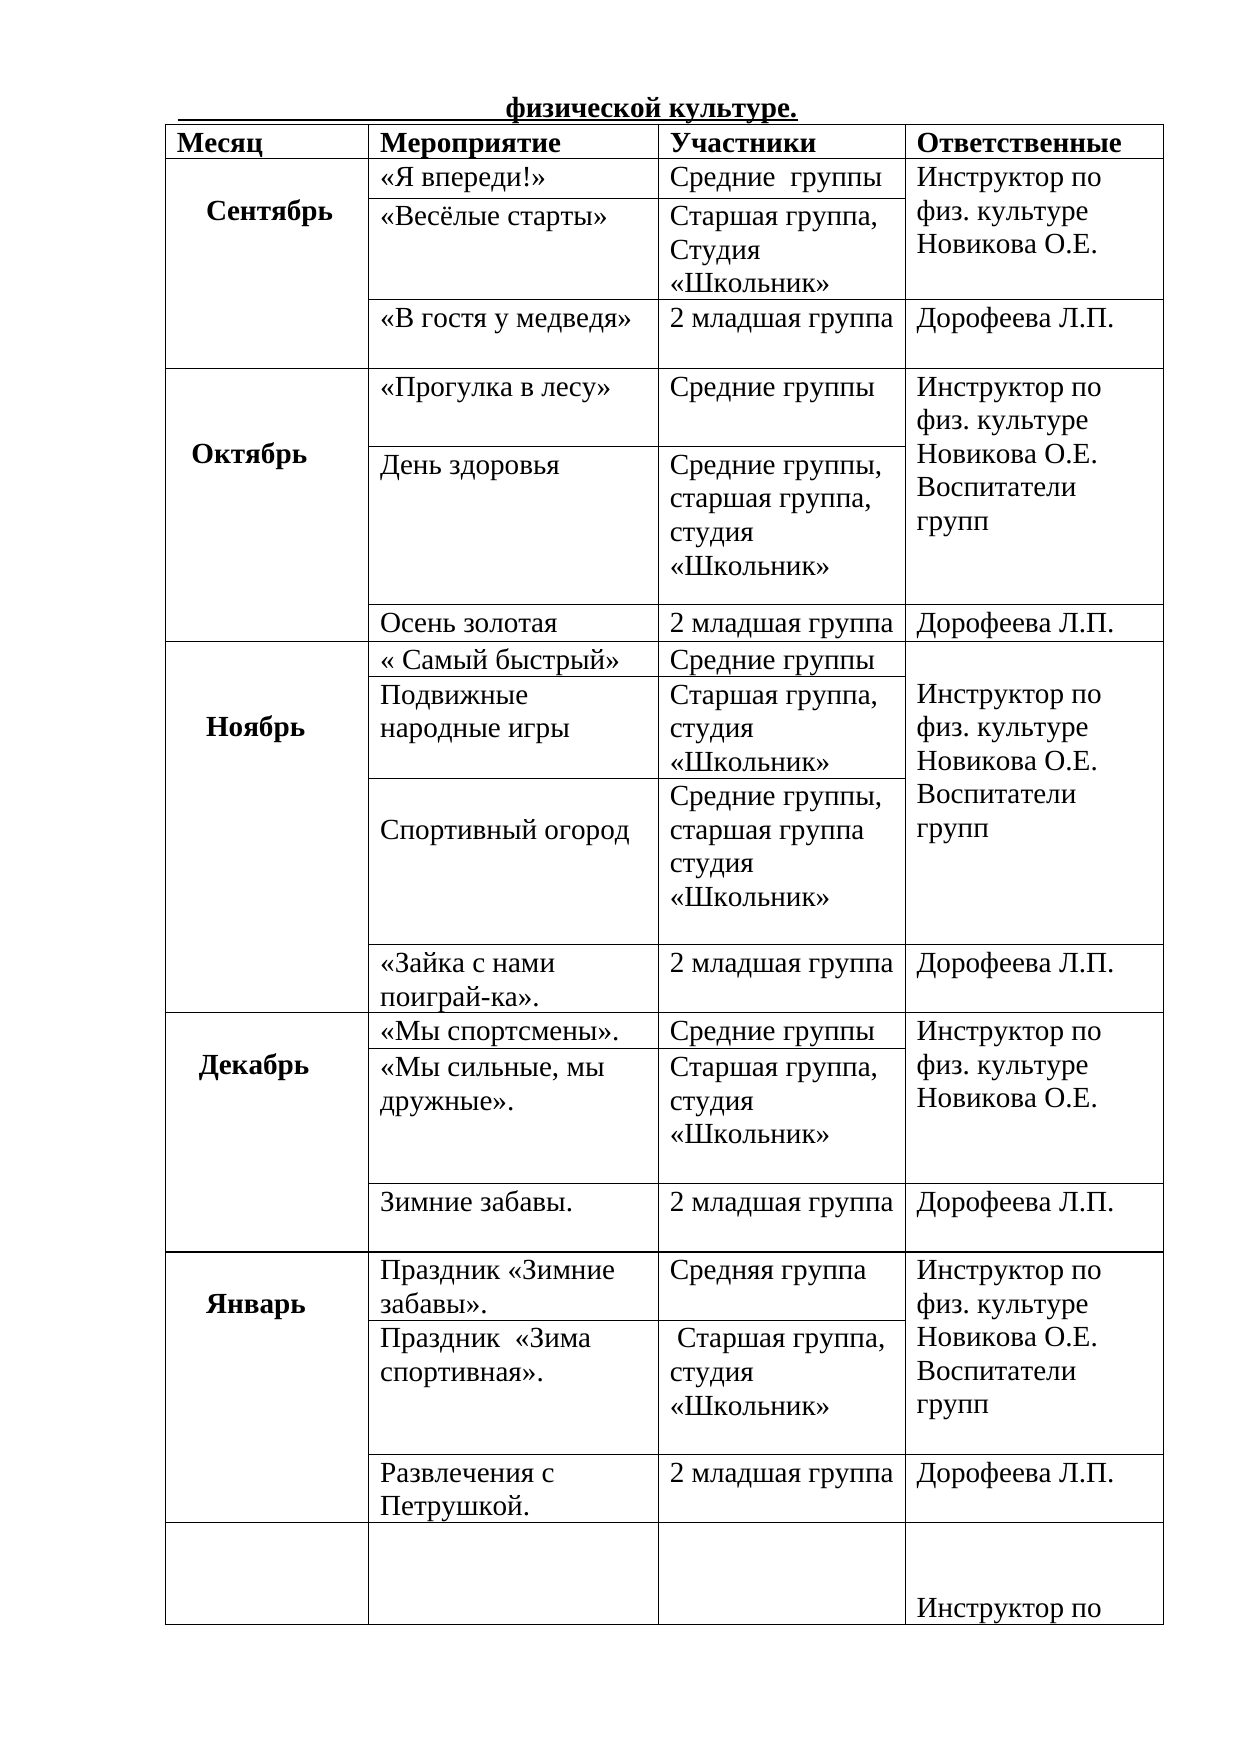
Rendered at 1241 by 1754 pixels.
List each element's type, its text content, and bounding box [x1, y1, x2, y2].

table_cell Декабрь [166, 1013, 368, 1251]
text физической культуре. [177, 90, 1152, 124]
table_cell Подвижные народные игры [369, 677, 658, 777]
table_cell Инструктор по физ. культуре Новикова О.Е. Воспитатели групп [906, 369, 1163, 604]
table_cell Средние группы [659, 1013, 905, 1048]
table_cell Старшая группа, Студия «Школьник» [659, 199, 905, 299]
table_cell Инструктор по физ. культуре Новикова О.Е. [906, 1013, 1163, 1183]
table_cell День здоровья [369, 447, 658, 604]
table_cell Старшая группа, студия «Школьник» [659, 1321, 905, 1454]
table_cell Дорофеева Л.П. [906, 300, 1163, 368]
table_cell Средние группы [659, 159, 905, 197]
table_cell Октябрь [166, 369, 368, 641]
table_cell 2 младшая группа [659, 1184, 905, 1251]
table_cell Средние группы, старшая группа, студия «Школьник» [659, 447, 905, 604]
table_cell 2 младшая группа [659, 1455, 905, 1522]
table_header Ответственные [906, 125, 1163, 158]
table_cell Средняя группа [659, 1253, 905, 1319]
table_cell Средние группы [659, 369, 905, 446]
table_cell «Мы сильные, мы дружные». [369, 1049, 658, 1183]
table_cell Старшая группа, студия «Школьник» [659, 1049, 905, 1183]
table_cell «Прогулка в лесу» [369, 369, 658, 446]
table_cell Средние группы [659, 642, 905, 676]
table_cell Средние группы, старшая группа студия «Школьник» [659, 779, 905, 944]
table_cell Ноябрь [166, 642, 368, 1012]
table_header Участники [659, 125, 905, 158]
table_cell «Весёлые старты» [369, 199, 658, 299]
table_cell Январь [166, 1253, 368, 1522]
table_cell Осень золотая [369, 605, 658, 641]
table_cell «В гостя у медведя» [369, 300, 658, 368]
table_cell 2 младшая группа [659, 945, 905, 1012]
table_cell Праздник «Зима спортивная». [369, 1321, 658, 1454]
table_cell « Самый быстрый» [369, 642, 658, 676]
table_cell Развлечения с Петрушкой. [369, 1455, 658, 1522]
table_cell Дорофеева Л.П. [906, 605, 1163, 641]
table_cell Старшая группа, студия «Школьник» [659, 677, 905, 777]
table_cell 2 младшая группа [659, 300, 905, 368]
table_cell Дорофеева Л.П. [906, 1455, 1163, 1522]
table_cell «Зайка с нами поиграй-ка». [369, 945, 658, 1012]
table_cell Инструктор по [906, 1523, 1163, 1623]
table_cell Зимние забавы. [369, 1184, 658, 1251]
table_header Месяц [166, 125, 368, 158]
table_cell «Я впереди!» [369, 159, 658, 197]
table_cell [166, 1523, 368, 1623]
table_cell Дорофеева Л.П. [906, 945, 1163, 1012]
table_cell [369, 1523, 658, 1623]
table_header Мероприятие [369, 125, 658, 158]
table_cell Инструктор по физ. культуре Новикова О.Е. Воспитатели групп [906, 1253, 1163, 1454]
table_cell Дорофеева Л.П. [906, 1184, 1163, 1251]
table_cell Инструктор по физ. культуре Новикова О.Е. Воспитатели групп [906, 642, 1163, 944]
table_cell «Мы спортсмены». [369, 1013, 658, 1048]
table_cell 2 младшая группа [659, 605, 905, 641]
table_cell Праздник «Зимние забавы». [369, 1253, 658, 1319]
table_cell Сентябрь [166, 159, 368, 368]
table_cell Инструктор по физ. культуре Новикова О.Е. [906, 159, 1163, 299]
table_cell Спортивный огород [369, 779, 658, 944]
table_cell [659, 1523, 905, 1623]
